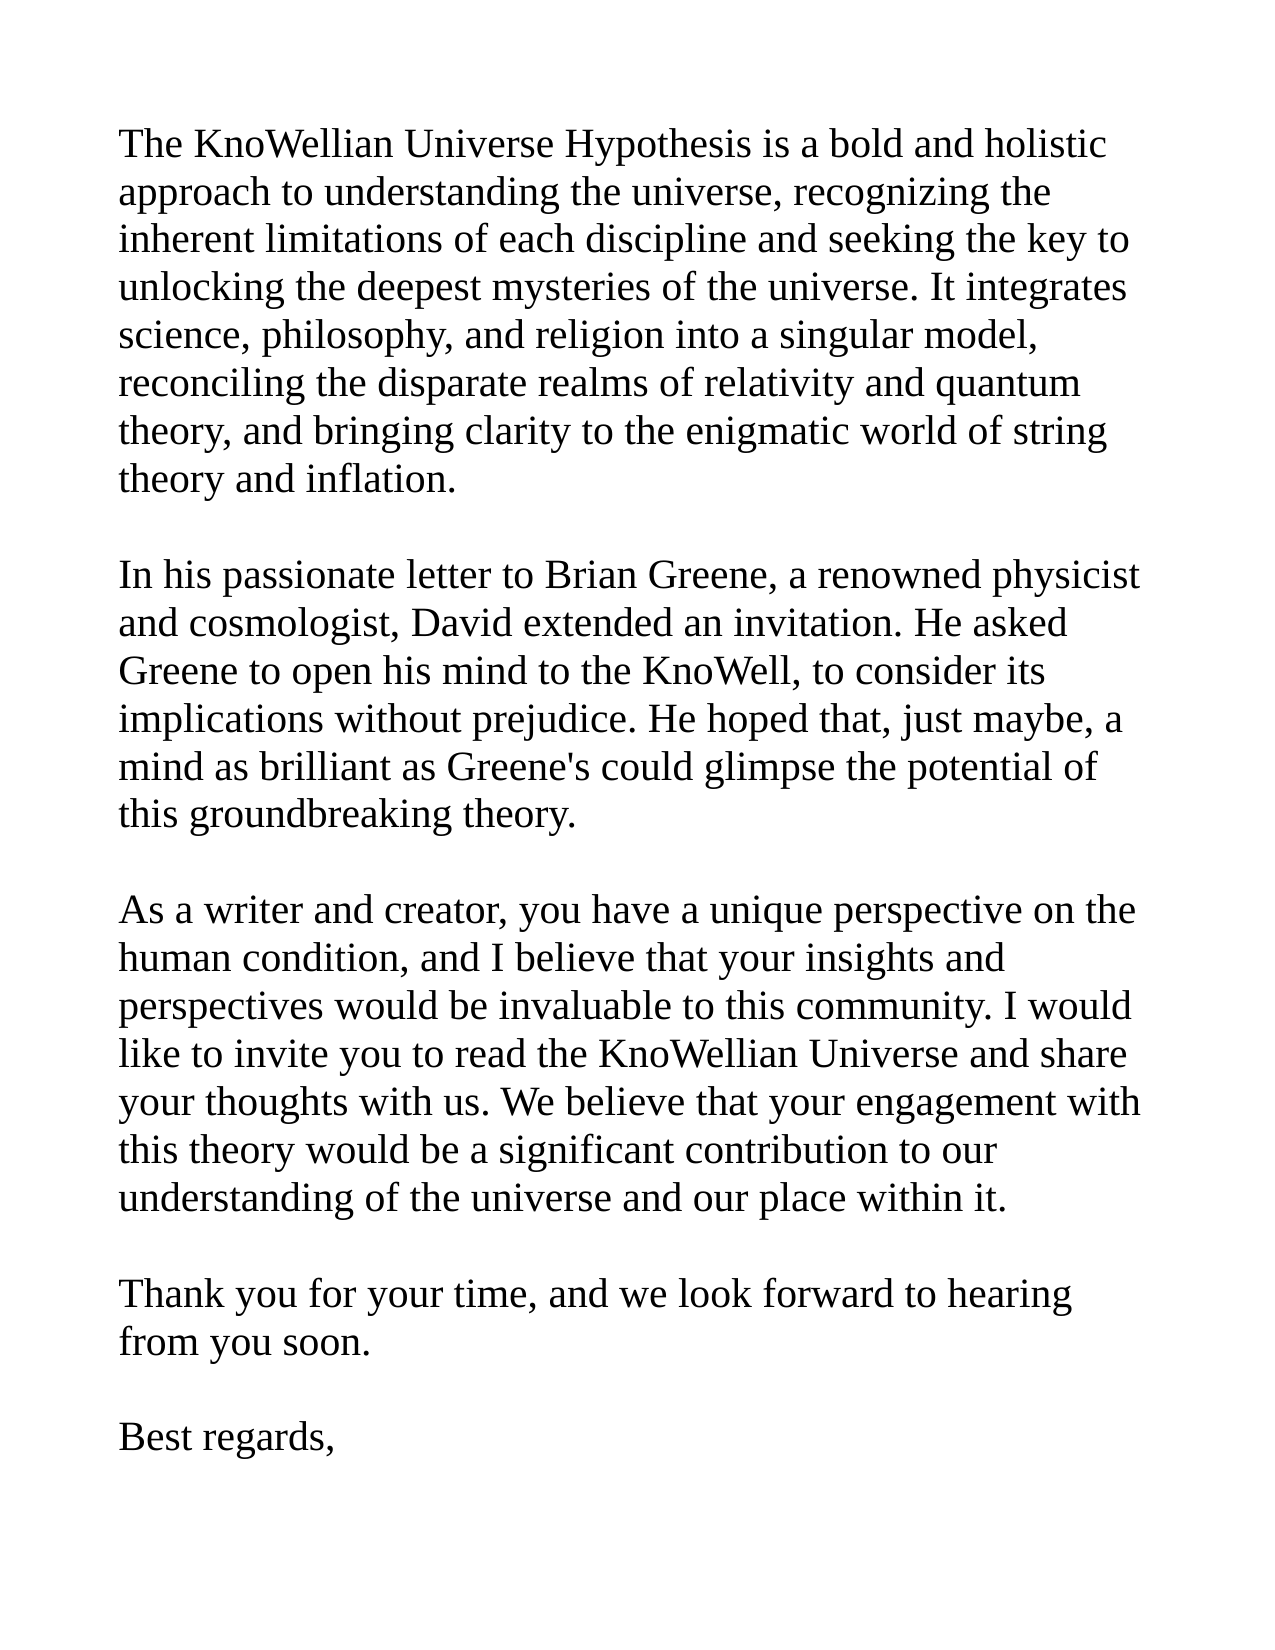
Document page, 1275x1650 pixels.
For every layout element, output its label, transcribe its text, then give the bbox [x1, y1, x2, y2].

text The KnoWellian Universe Hypothesis is a bold and holistic approach to understanding the universe, recognizing the inherent limitations of each discipline and seeking the key to unlocking the deepest mysteries of the universe. It integrates science, philosophy, and religion into a singular model, reconciling the disparate realms of relativity and quantum theory, and bringing clarity to the enigmatic world of string theory and inflation. [118, 118, 1157, 501]
text Best regards, [118, 1412, 1157, 1460]
text In his passionate letter to Brian Greene, a renowned physicist and cosmologist, David extended an invitation. He asked Greene to open his mind to the KnoWell, to consider its implications without prejudice. He hoped that, just maybe, a mind as brilliant as Greene's could glimpse the potential of this groundbreaking theory. [118, 549, 1157, 837]
text Thank you for your time, and we look forward to hearing from you soon. [118, 1268, 1157, 1364]
text As a writer and creator, you have a unique perspective on the human condition, and I believe that your insights and perspectives would be invaluable to this community. I would like to invite you to read the KnoWellian Universe and share your thoughts with us. We believe that your engagement with this theory would be a significant contribution to our understanding of the universe and our place within it. [118, 885, 1157, 1220]
